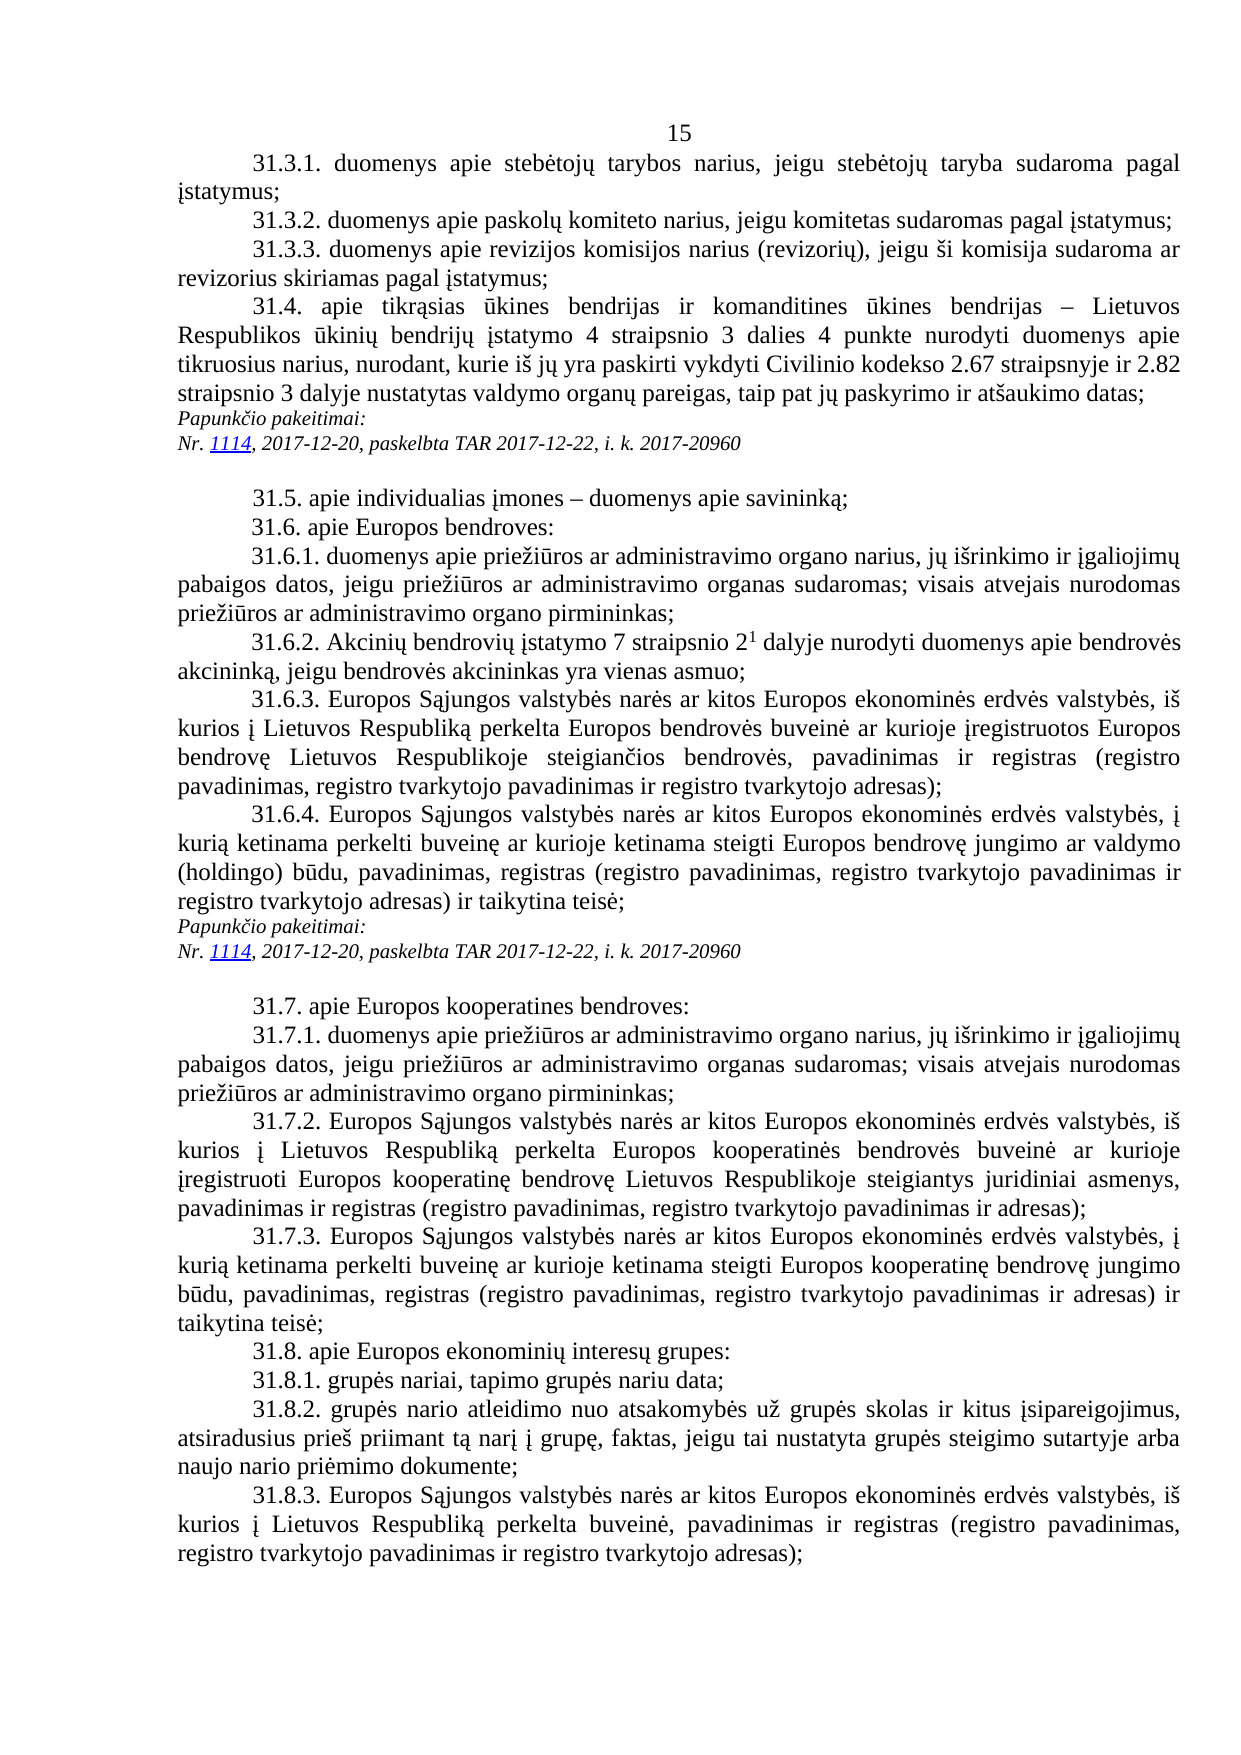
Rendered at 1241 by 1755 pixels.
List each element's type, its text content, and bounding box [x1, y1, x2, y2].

text 31.5. apie individualias įmones – duomenys apie savininką; [177, 483, 1181, 512]
text 31.7.2. Europos Sąjungos valstybės narės ar kitos Europos ekonominės erdvės valstybės, iš kurios į Lietuvos Respubliką perkelta Europos kooperatinės bendrovės buveinė ar kurioje įregistruoti Europos kooperatinę bendrovę Lietuvos Respublikoje steigiantys juridiniai asmenys, pavadinimas ir registras (registro pavadinimas, registro tvarkytojo pavadinimas ir adresas); [177, 1106, 1181, 1221]
text Nr. 1114, 2017-12-20, paskelbta TAR 2017-12-22, i. k. 2017-20960 [177, 430, 1181, 454]
text 31.8.2. grupės nario atleidimo nuo atsakomybės už grupės skolas ir kitus įsipareigojimus, atsiradusius prieš priimant tą narį į grupę, faktas, jeigu tai nustatyta grupės steigimo sutartyje arba naujo nario priėmimo dokumente; [177, 1394, 1181, 1480]
text 31.6.2. Akcinių bendrovių įstatymo 7 straipsnio 21 dalyje nurodyti duomenys apie bendrovės akcininką, jeigu bendrovės akcininkas yra vienas asmuo; [177, 627, 1181, 684]
text 31.4. apie tikrąsias ūkines bendrijas ir komanditines ūkines bendrijas – Lietuvos Respublikos ūkinių bendrijų įstatymo 4 straipsnio 3 dalies 4 punkte nurodyti duomenys apie tikruosius narius, nurodant, kurie iš jų yra paskirti vykdyti Civilinio kodekso 2.67 straipsnyje ir 2.82 straipsnio 3 dalyje nustatytas valdymo organų pareigas, taip pat jų paskyrimo ir atšaukimo datas; [177, 291, 1181, 406]
text 31.8.1. grupės nariai, tapimo grupės nariu data; [177, 1365, 1181, 1394]
text 31.8.3. Europos Sąjungos valstybės narės ar kitos Europos ekonominės erdvės valstybės, iš kurios į Lietuvos Respubliką perkelta buveinė, pavadinimas ir registras (registro pavadinimas, registro tvarkytojo pavadinimas ir registro tvarkytojo adresas); [177, 1480, 1181, 1566]
text 31.7.1. duomenys apie priežiūros ar administravimo organo narius, jų išrinkimo ir įgaliojimų pabaigos datos, jeigu priežiūros ar administravimo organas sudaromas; visais atvejais nurodomas priežiūros ar administravimo organo pirmininkas; [177, 1020, 1181, 1106]
text Nr. 1114, 2017-12-20, paskelbta TAR 2017-12-22, i. k. 2017-20960 [177, 938, 1181, 963]
text 31.6.3. Europos Sąjungos valstybės narės ar kitos Europos ekonominės erdvės valstybės, iš kurios į Lietuvos Respubliką perkelta Europos bendrovės buveinė ar kurioje įregistruotos Europos bendrovę Lietuvos Respublikoje steigiančios bendrovės, pavadinimas ir registras (registro pavadinimas, registro tvarkytojo pavadinimas ir registro tvarkytojo adresas); [177, 684, 1181, 799]
text 31.3.3. duomenys apie revizijos komisijos narius (revizorių), jeigu ši komisija sudaroma ar revizorius skiriamas pagal įstatymus; [177, 234, 1181, 291]
text 31.6. apie Europos bendroves: [162, 512, 1181, 541]
text Papunkčio pakeitimai: [177, 914, 1181, 938]
text Papunkčio pakeitimai: [177, 406, 1181, 430]
text 31.6.1. duomenys apie priežiūros ar administravimo organo narius, jų išrinkimo ir įgaliojimų pabaigos datos, jeigu priežiūros ar administravimo organas sudaromas; visais atvejais nurodomas priežiūros ar administravimo organo pirmininkas; [177, 541, 1181, 627]
text 31.3.1. duomenys apie stebėtojų tarybos narius, jeigu stebėtojų taryba sudaroma pagal įstatymus; [177, 148, 1181, 205]
text 31.7.3. Europos Sąjungos valstybės narės ar kitos Europos ekonominės erdvės valstybės, į kurią ketinama perkelti buveinę ar kurioje ketinama steigti Europos kooperatinę bendrovę jungimo būdu, pavadinimas, registras (registro pavadinimas, registro tvarkytojo pavadinimas ir adresas) ir taikytina teisė; [177, 1221, 1181, 1336]
text 31.8. apie Europos ekonominių interesų grupes: [177, 1336, 1181, 1365]
text 31.3.2. duomenys apie paskolų komiteto narius, jeigu komitetas sudaromas pagal įstatymus; [177, 205, 1181, 234]
text 31.6.4. Europos Sąjungos valstybės narės ar kitos Europos ekonominės erdvės valstybės, į kurią ketinama perkelti buveinę ar kurioje ketinama steigti Europos bendrovę jungimo ar valdymo (holdingo) būdu, pavadinimas, registras (registro pavadinimas, registro tvarkytojo pavadinimas ir registro tvarkytojo adresas) ir taikytina teisė; [177, 799, 1181, 914]
text 31.7. apie Europos kooperatines bendroves: [177, 991, 1181, 1020]
